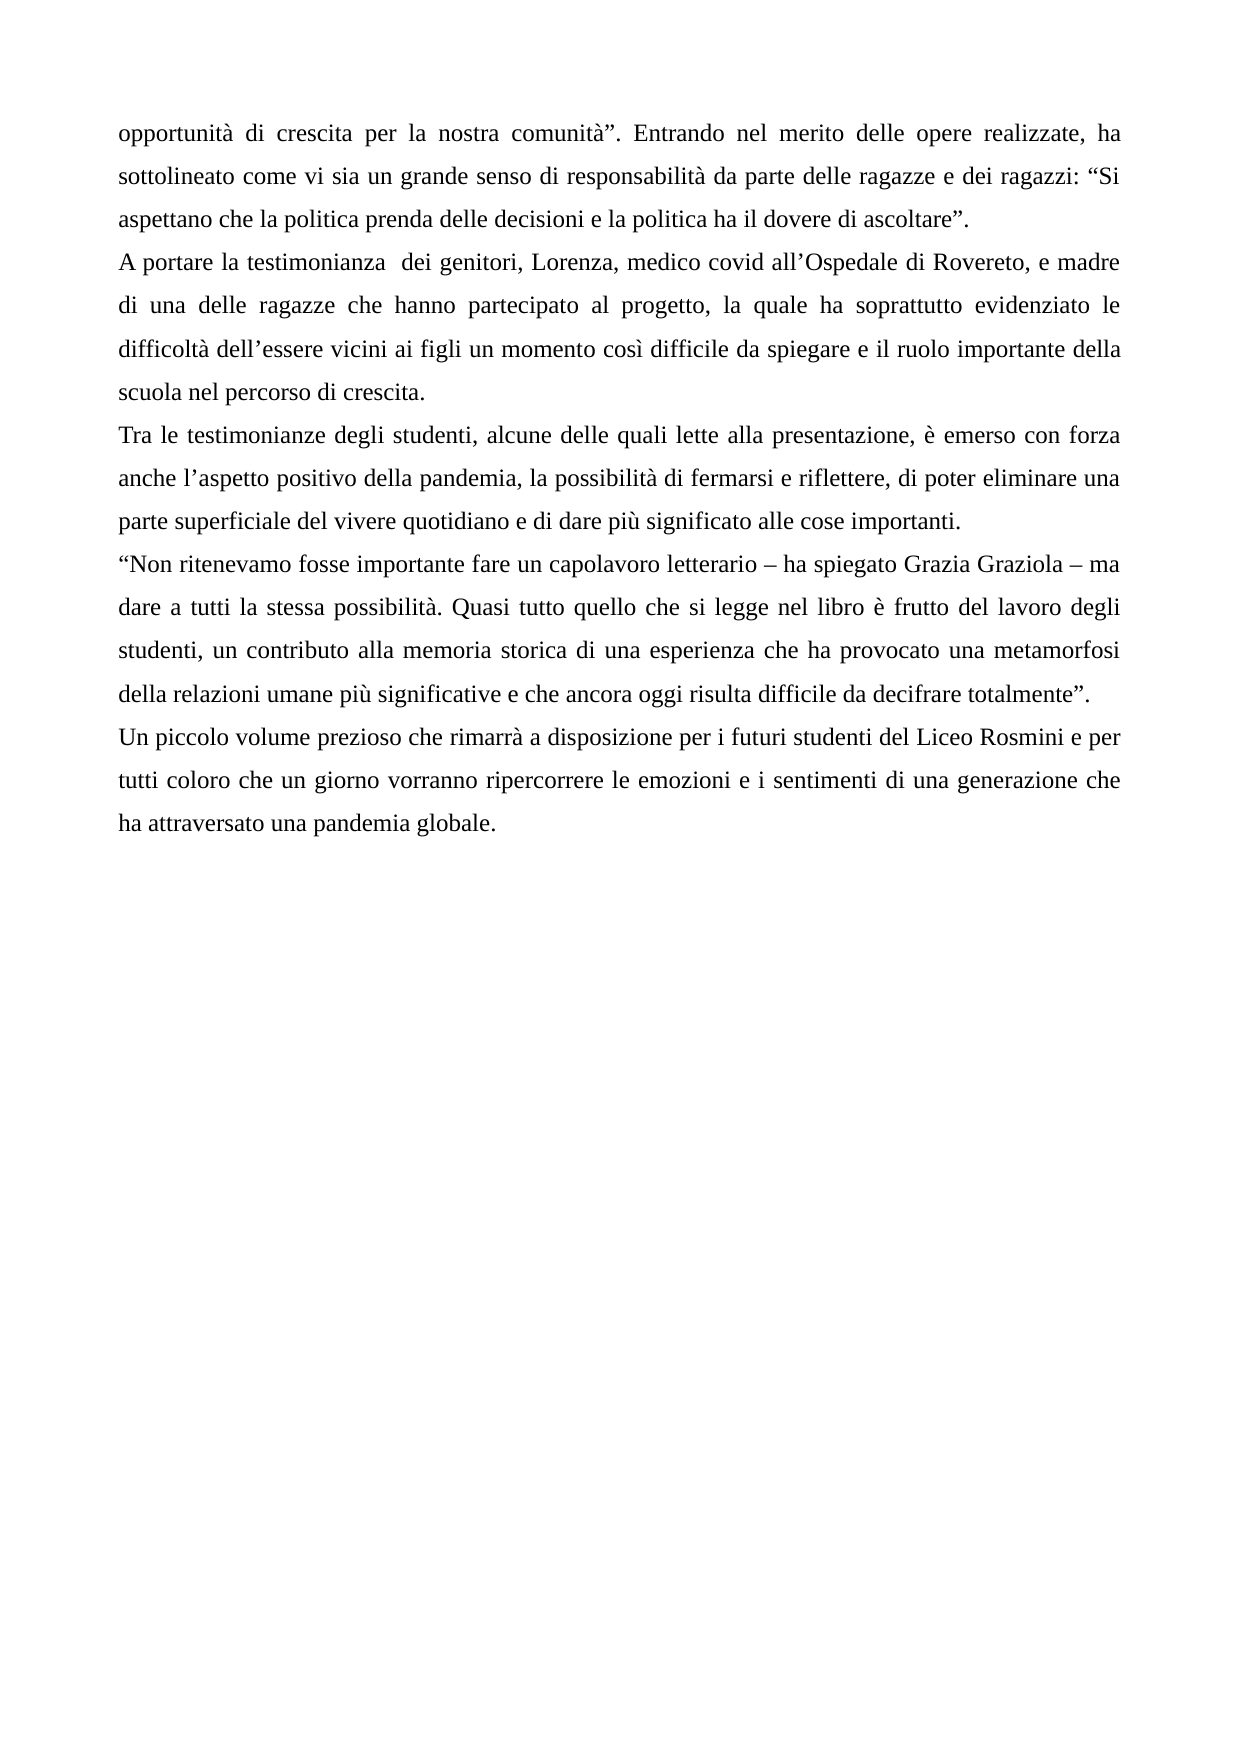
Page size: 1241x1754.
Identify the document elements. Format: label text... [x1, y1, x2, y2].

text A portare la testimonianza dei genitori, Lorenza, medico covid all’Ospedale di Rovereto, e madre di una delle ragazze che hanno partecipato al progetto, la quale ha soprattutto evidenziato le difficoltà dell’essere vicini ai figli un momento così difficile da spiegare e il ruolo importante della scuola nel percorso di crescita. [118, 247, 1122, 406]
text opportunità di crescita per la nostra comunità”. Entrando nel merito delle opere realizzate, ha sottolineato come vi sia un grande senso di responsabilità da parte delle ragazze e dei ragazzi: “Si aspettano che la politica prenda delle decisioni e la politica ha il dovere di ascoltare”. [118, 118, 1122, 233]
text “Non ritenevamo fosse importante fare un capolavoro letterario – ha spiegato Grazia Graziola – ma dare a tutti la stessa possibilità. Quasi tutto quello che si legge nel libro è frutto del lavoro degli studenti, un contributo alla memoria storica di una esperienza che ha provocato una metamorfosi della relazioni umane più significative e che ancora oggi risulta difficile da decifrare totalmente”. [118, 549, 1122, 707]
text Tra le testimonianze degli studenti, alcune delle quali lette alla presentazione, è emerso con forza anche l’aspetto positivo della pandemia, la possibilità di fermarsi e riflettere, di poter eliminare una parte superficiale del vivere quotidiano e di dare più significato alle cose importanti. [118, 420, 1122, 535]
text Un piccolo volume prezioso che rimarrà a disposizione per i futuri studenti del Liceo Rosmini e per tutti coloro che un giorno vorranno ripercorrere le emozioni e i sentimenti di una generazione che ha attraversato una pandemia globale. [118, 722, 1122, 837]
